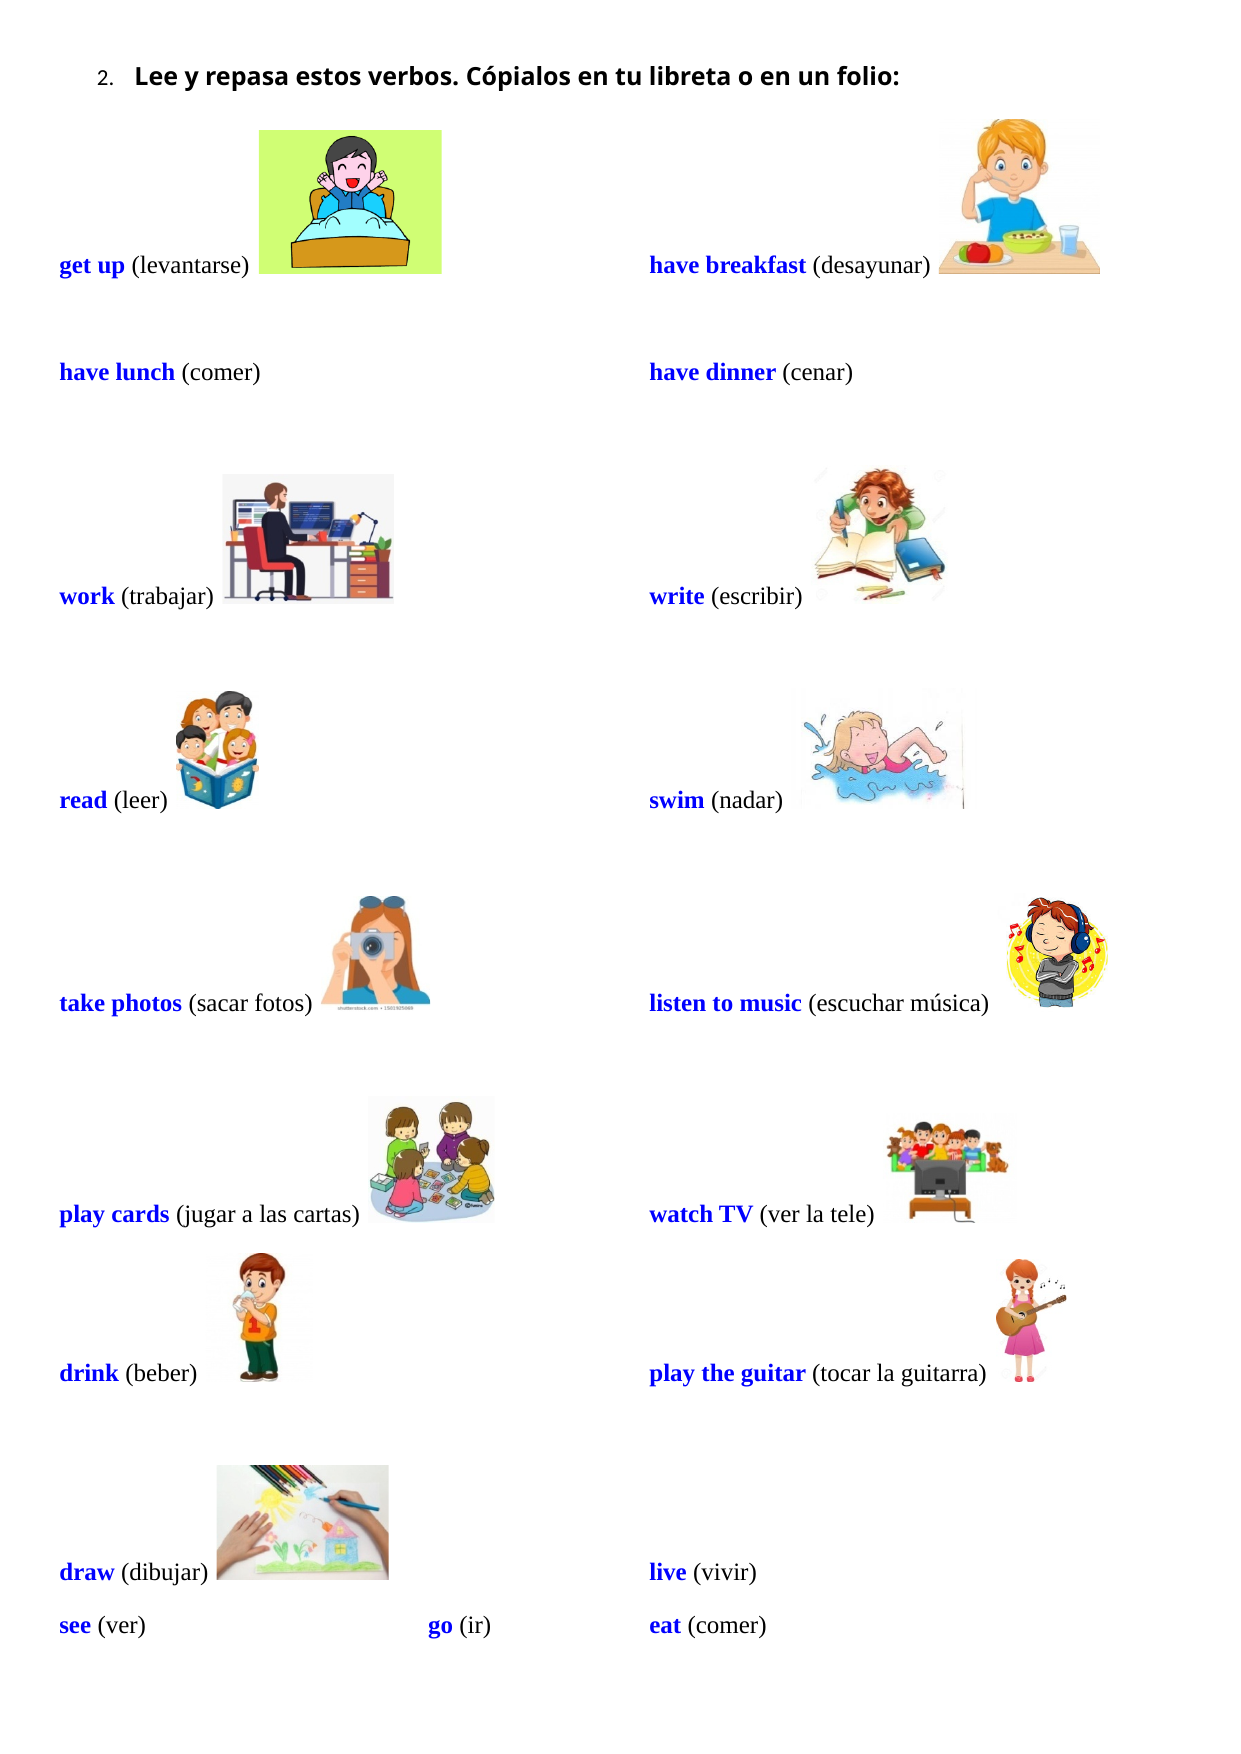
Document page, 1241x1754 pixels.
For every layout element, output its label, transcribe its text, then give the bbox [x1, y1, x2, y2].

picture [997, 893, 1117, 1012]
picture [222, 474, 394, 604]
text draw (dibujar) live (vivir) [59, 1466, 1181, 1585]
picture [216, 1465, 389, 1580]
text take photos (sacar fotos) listen to music (escuchar música) [59, 893, 1181, 1017]
list Lee y repasa estos verbos. Cópialos en tu libreta o en un folio: [97, 59, 1181, 93]
picture [791, 688, 978, 809]
picture [882, 1113, 1018, 1223]
picture [996, 1259, 1067, 1382]
text work (trabajar) write (escribir) [59, 465, 1181, 609]
text read (leer) swim (nadar) [59, 688, 1181, 814]
text have lunch (comer) have dinner (cenar) [59, 357, 1181, 386]
picture [368, 1096, 495, 1223]
text get up (levantarse) have breakfast (desayunar) [59, 119, 1181, 279]
text drink (beber) play the guitar (tocar la guitarra) [59, 1253, 1181, 1387]
picture [258, 130, 442, 274]
picture [205, 1253, 314, 1382]
picture [320, 896, 431, 1012]
picture [938, 119, 1100, 274]
picture [810, 465, 949, 604]
picture [176, 691, 259, 809]
text see (ver) go (ir) eat (comer) [59, 1610, 1181, 1639]
text play cards (jugar a las cartas) watch TV (ver la tele) [59, 1096, 1181, 1228]
